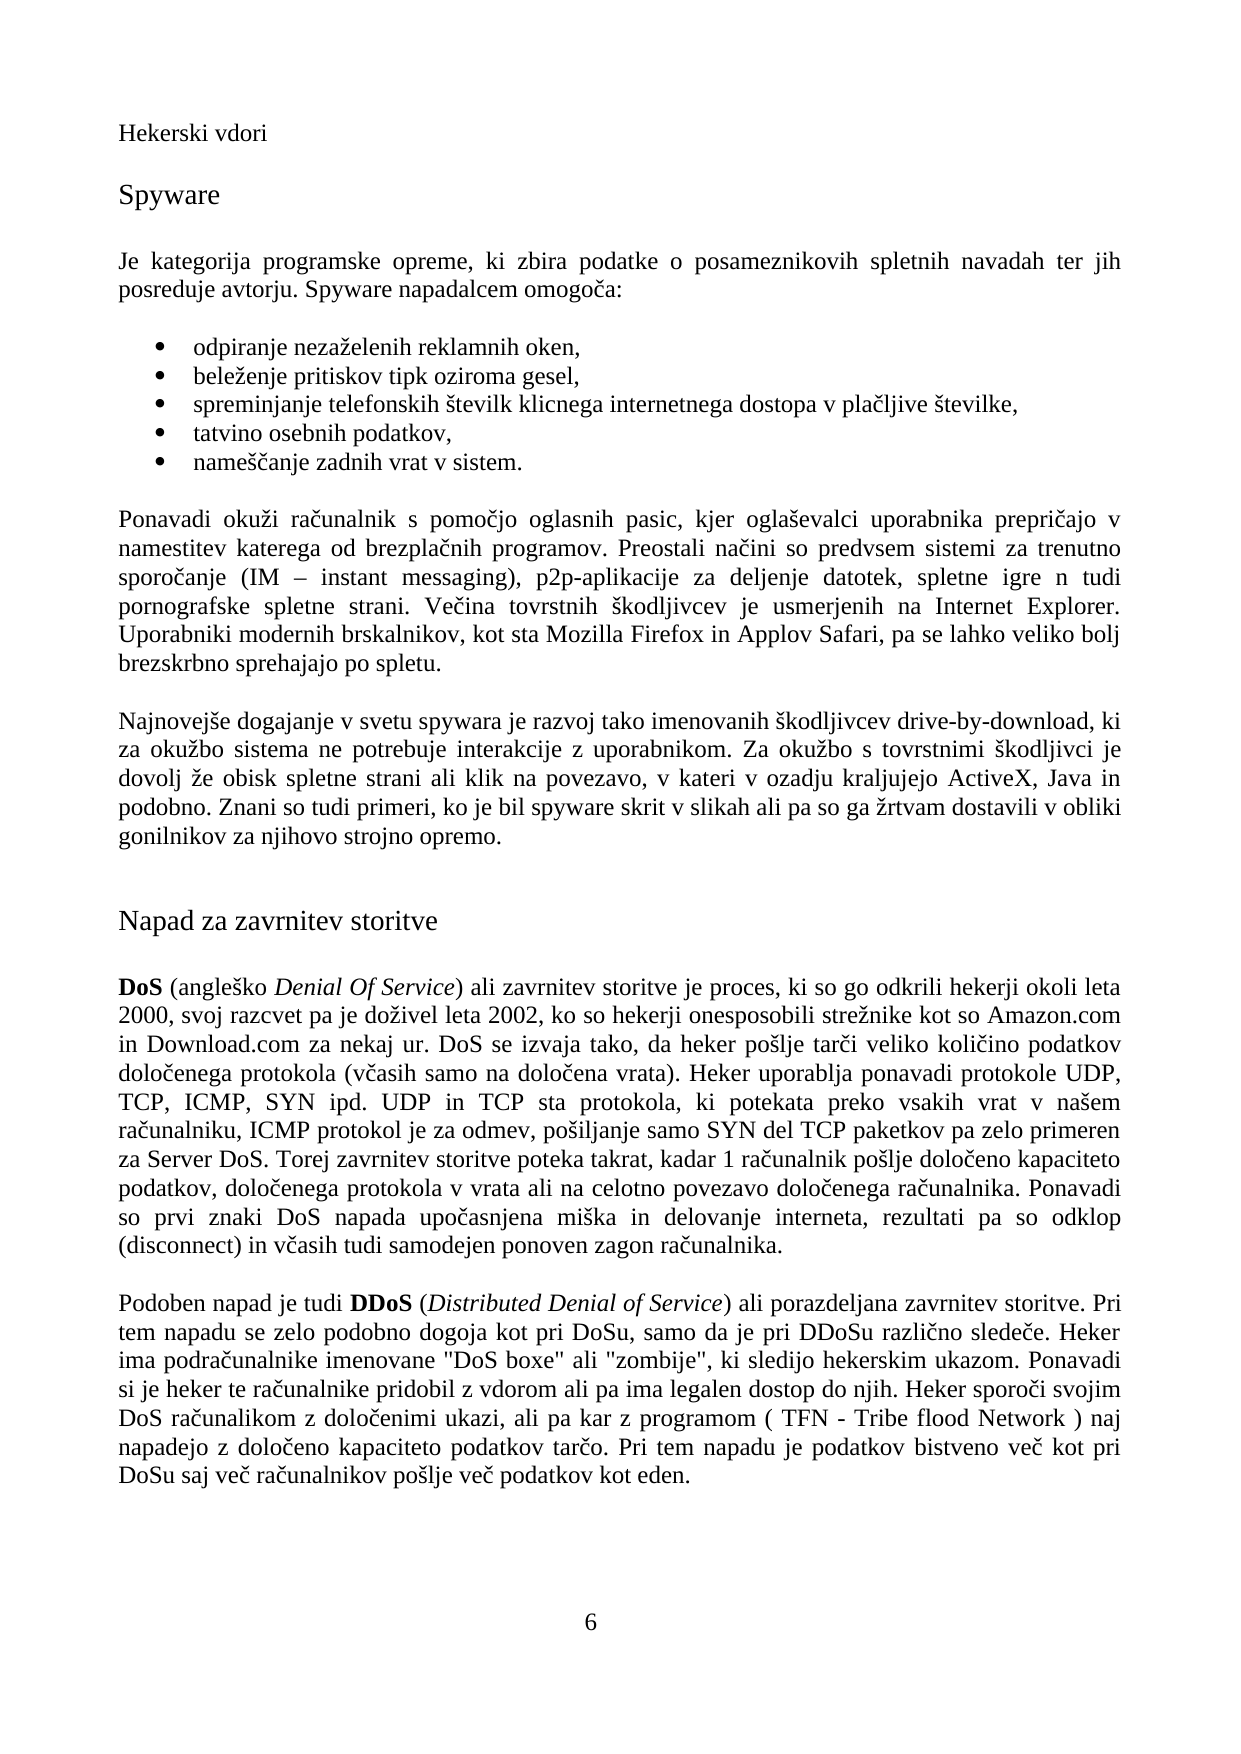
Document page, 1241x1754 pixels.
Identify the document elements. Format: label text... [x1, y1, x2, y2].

text DoS (angleško Denial Of Service) ali zavrnitev storitve je proces, ki so go odkrili hekerji okoli leta 2000, svoj razcvet pa je doživel leta 2002, ko so hekerji onesposobili strežnike kot so Amazon.com in Download.com za nekaj ur. DoS se izvaja tako, da heker pošlje tarči veliko količino podatkov določenega protokola (včasih samo na določena vrata). Heker uporablja ponavadi protokole UDP, TCP, ICMP, SYN ipd. UDP in TCP sta protokola, ki potekata preko vsakih vrat v našem računalniku, ICMP protokol je za odmev, pošiljanje samo SYN del TCP paketkov pa zelo primeren za Server DoS. Torej zavrnitev storitve poteka takrat, kadar 1 računalnik pošlje določeno kapaciteto podatkov, določenega protokola v vrata ali na celotno povezavo določenega računalnika. Ponavadi so prvi znaki DoS napada upočasnjena miška in delovanje interneta, rezultati pa so odklop (disconnect) in včasih tudi samodejen ponoven zagon računalnika. [118, 972, 1122, 1259]
list beleženje pritiskov tipk oziroma gesel, [156, 361, 1122, 389]
text Najnovejše dogajanje v svetu spywara je razvoj tako imenovanih škodljivcev drive-by-download, ki za okužbo sistema ne potrebuje interakcije z uporabnikom. Za okužbo s tovrstnimi škodljivci je dovolj že obisk spletne strani ali klik na povezavo, v kateri v ozadju kraljujejo ActiveX, Java in podobno. Znani so tudi primeri, ko je bil spyware skrit v slikah ali pa so ga žrtvam dostavili v obliki gonilnikov za njihovo strojno opremo. [118, 706, 1122, 849]
subtitle Napad za zavrnitev storitve [118, 903, 1122, 937]
text Ponavadi okuži računalnik s pomočjo oglasnih pasic, kjer oglaševalci uporabnika prepričajo v namestitev katerega od brezplačnih programov. Preostali načini so predvsem sistemi za trenutno sporočanje (IM – instant messaging), p2p-aplikacije za deljenje datotek, spletne igre n tudi pornografske spletne strani. Večina tovrstnih škodljivcev je usmerjenih na Internet Explorer. Uporabniki modernih brskalnikov, kot sta Mozilla Firefox in Applov Safari, pa se lahko veliko bolj brezskrbno sprehajajo po spletu. [118, 504, 1122, 677]
list odpiranje nezaželenih reklamnih oken, [156, 332, 1122, 361]
list nameščanje zadnih vrat v sistem. [156, 447, 1122, 476]
list tatvino osebnih podatkov, [156, 418, 1122, 447]
list spreminjanje telefonskih številk klicnega internetnega dostopa v plačljive številke, [156, 389, 1122, 418]
text Je kategorija programske opreme, ki zbira podatke o posameznikovih spletnih navadah ter jih posreduje avtorju. Spyware napadalcem omogoča: [118, 246, 1122, 303]
text Podoben napad je tudi DDoS (Distributed Denial of Service) ali porazdeljana zavrnitev storitve. Pri tem napadu se zelo podobno dogoja kot pri DoSu, samo da je pri DDoSu različno sledeče. Heker ima podračunalnike imenovane "DoS boxe" ali "zombije", ki sledijo hekerskim ukazom. Ponavadi si je heker te računalnike pridobil z vdorom ali pa ima legalen dostop do njih. Heker sporoči svojim DoS računalikom z določenimi ukazi, ali pa kar z programom ( TFN - Tribe flood Network ) naj napadejo z določeno kapaciteto podatkov tarčo. Pri tem napadu je podatkov bistveno več kot pri DoSu saj več računalnikov pošlje več podatkov kot eden. [118, 1288, 1122, 1489]
subtitle Spyware [118, 177, 1122, 211]
